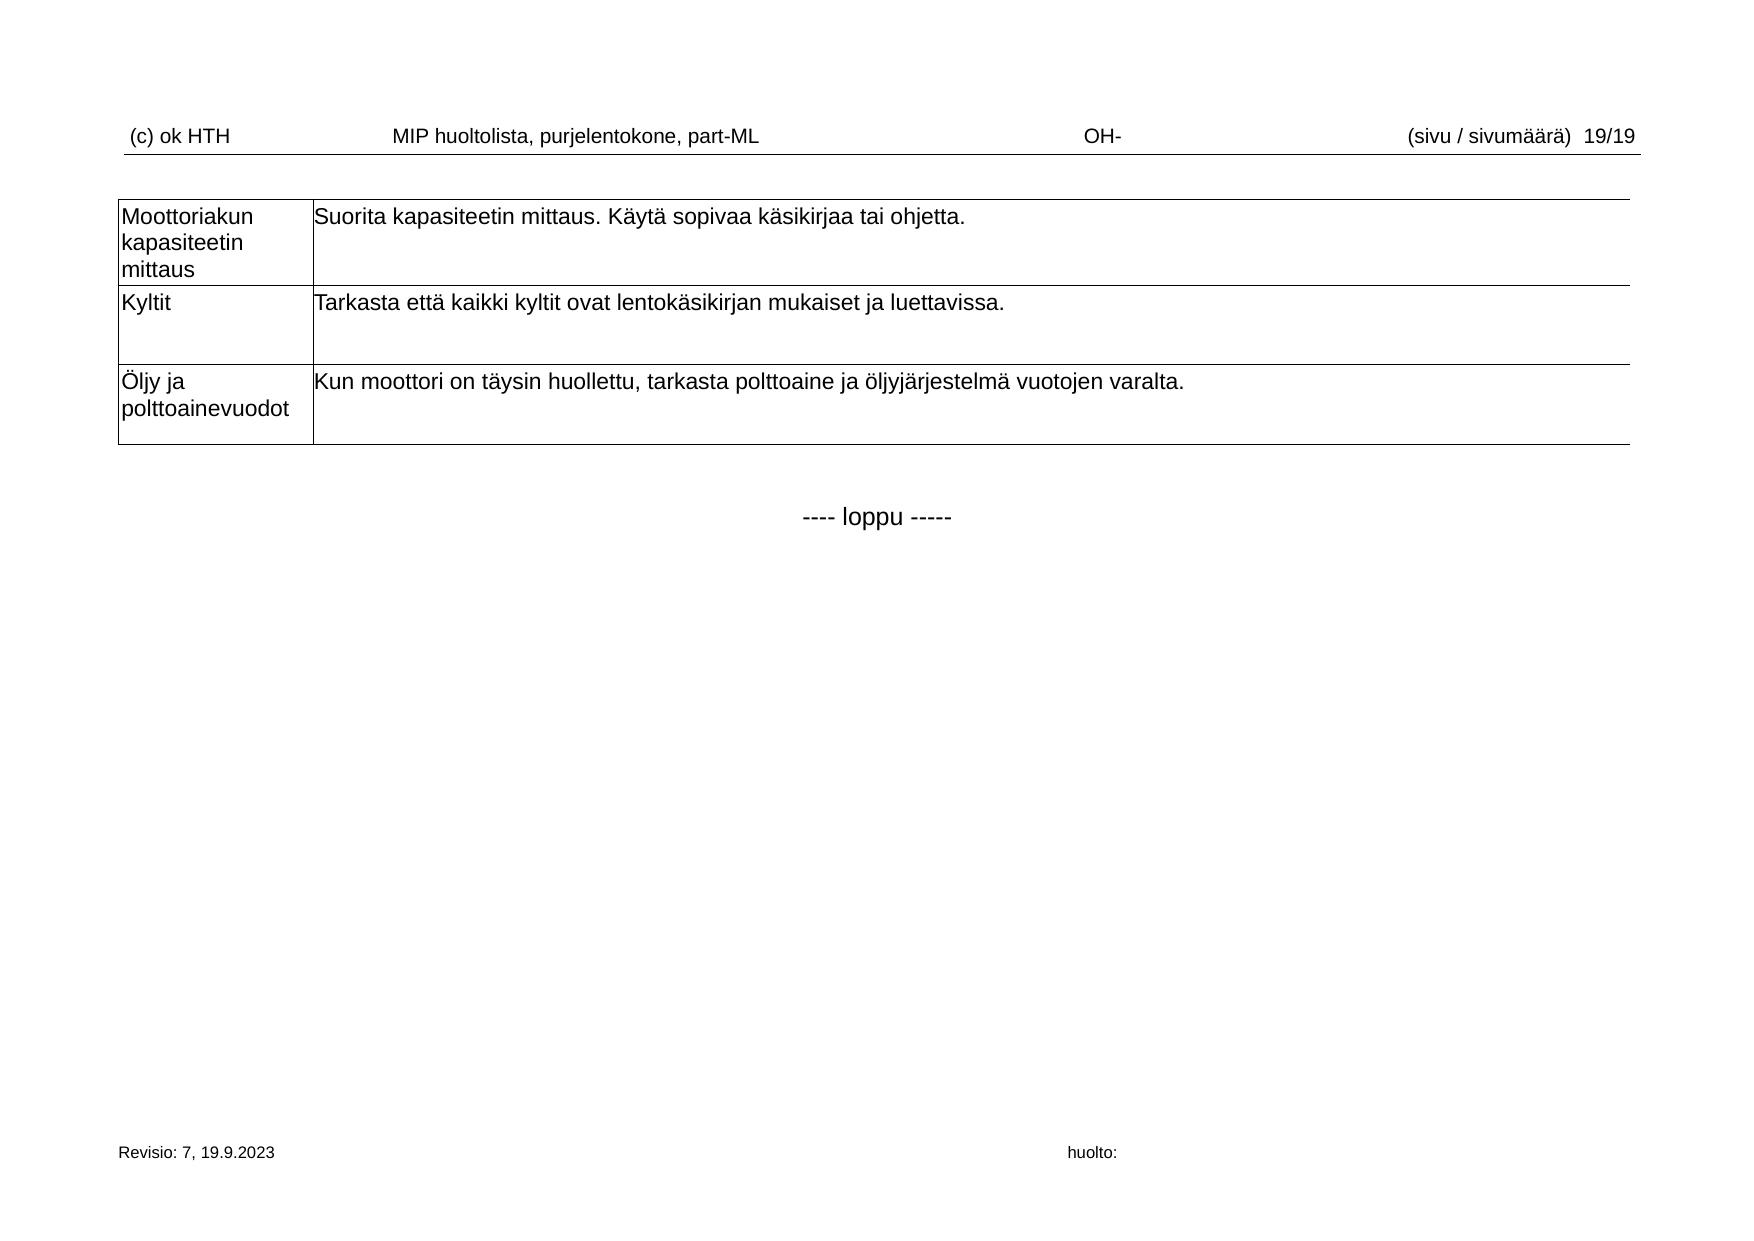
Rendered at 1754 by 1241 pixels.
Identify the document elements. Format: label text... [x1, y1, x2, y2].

table_cell Tarkasta että kaikki kyltit ovat lentokäsikirjan mukaiset ja luettavissa. [314, 286, 1341, 364]
table_cell [1341, 286, 1630, 364]
table_cell [1341, 365, 1630, 444]
table_cell Kun moottori on täysin huollettu, tarkasta polttoaine ja öljyjärjestelmä vuotojen varalta. [314, 365, 1341, 444]
table_cell Öljy ja polttoainevuodot [119, 365, 313, 444]
text ---- loppu ----- [118, 502, 1636, 531]
table_cell Moottoriakun kapasiteetin mittaus [119, 200, 313, 285]
table_cell Suorita kapasiteetin mittaus. Käytä sopivaa käsikirjaa tai ohjetta. [314, 200, 1341, 285]
table_cell Kyltit [119, 286, 313, 364]
table_cell [1341, 200, 1630, 285]
